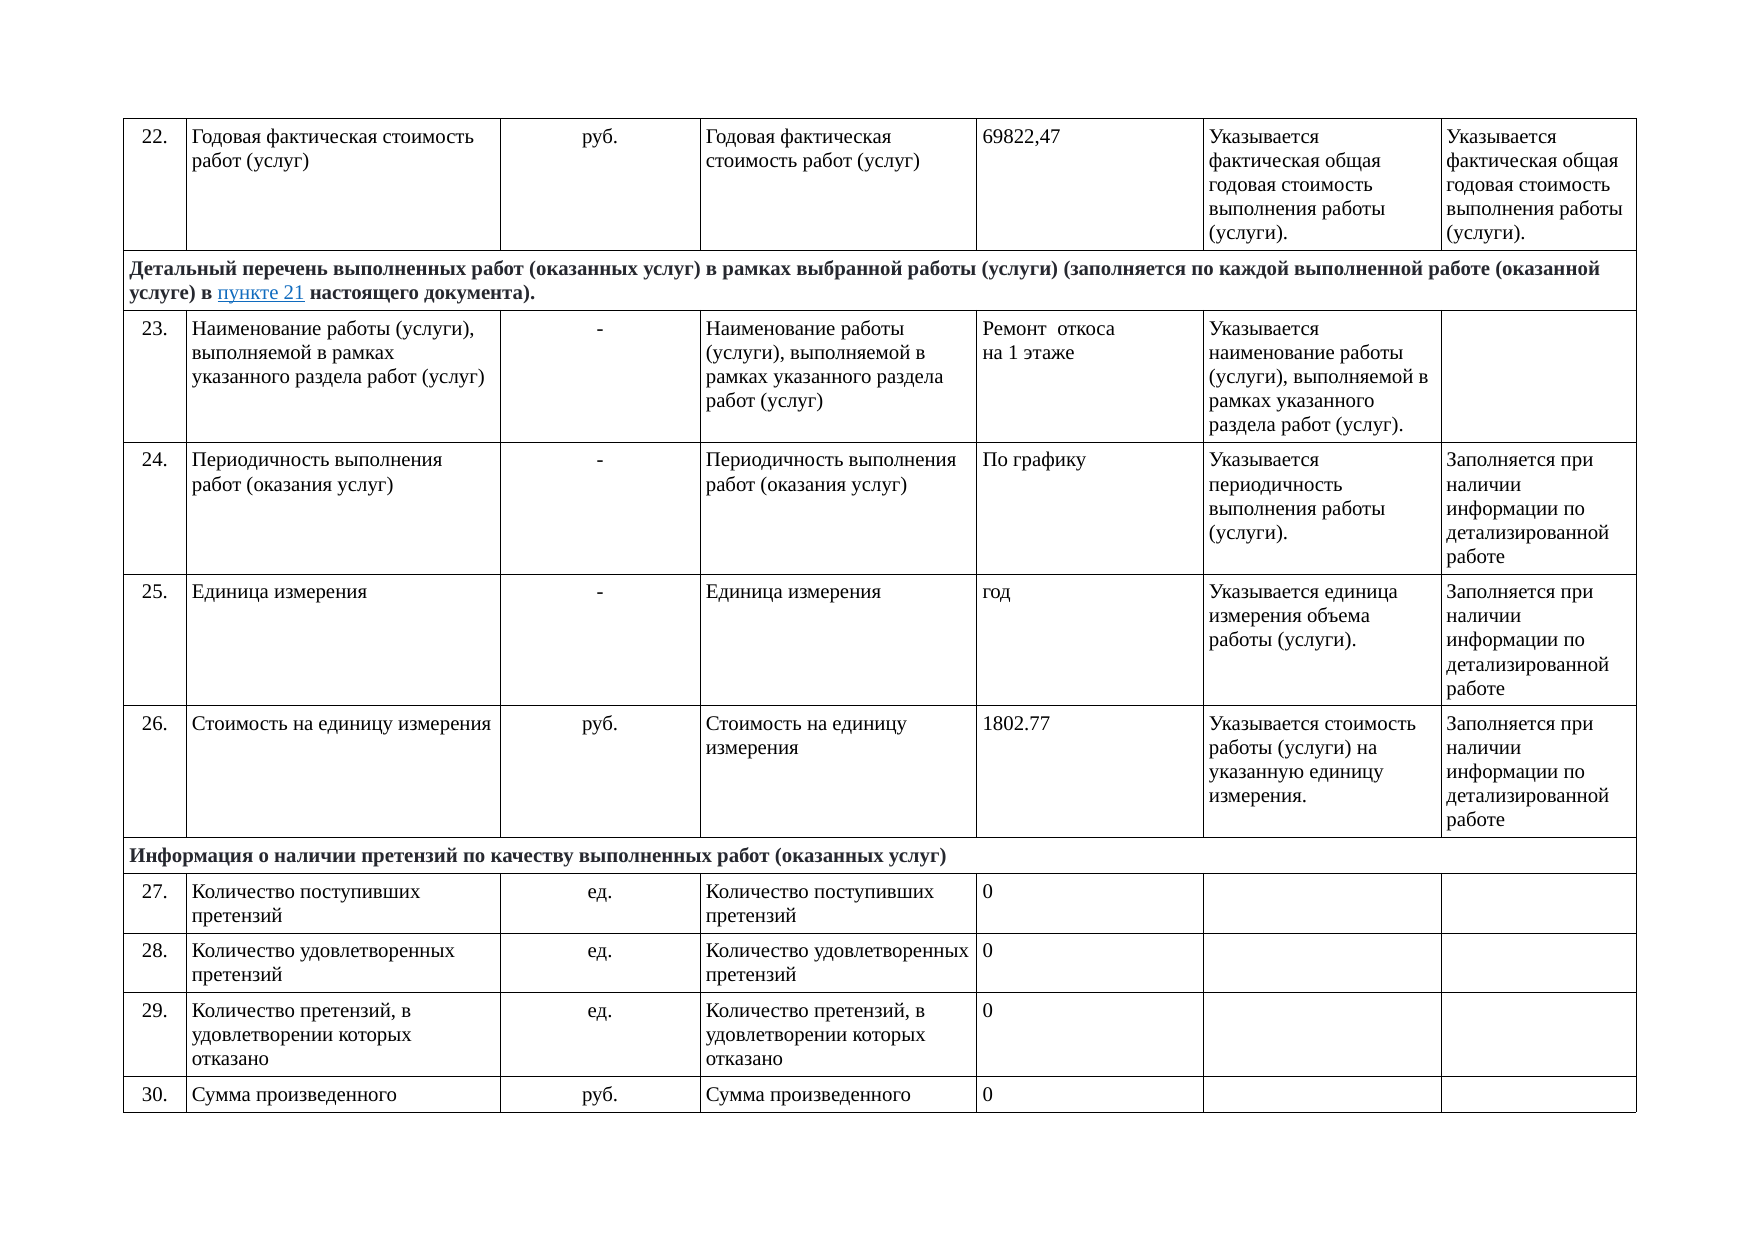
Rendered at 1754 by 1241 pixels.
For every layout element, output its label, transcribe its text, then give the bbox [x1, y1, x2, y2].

table_cell Периодичность выполнения работ (оказания услуг) [701, 443, 976, 573]
table_cell [1442, 934, 1636, 992]
table_cell [1204, 874, 1441, 932]
table_cell 26. [124, 706, 186, 837]
table_cell Количество удовлетворенных претензий [701, 934, 976, 992]
table_cell 69822,47 [977, 119, 1203, 250]
table_cell руб. [501, 1077, 700, 1112]
table_cell Ремонт откоса на 1 этаже [977, 311, 1203, 442]
table_cell руб. [501, 706, 700, 837]
table_cell 28. [124, 934, 186, 992]
table_cell Заполняется при наличии информации по детализированной работе [1442, 443, 1636, 573]
table_cell - [501, 575, 700, 705]
table_cell Годовая фактическая стоимость работ (услуг) [701, 119, 976, 250]
table_cell Стоимость на единицу измерения [701, 706, 976, 837]
table_cell Указывается фактическая общая годовая стоимость выполнения работы (услуги). [1442, 119, 1636, 250]
table_cell 0 [977, 874, 1203, 932]
table_cell - [501, 311, 700, 442]
table_cell Информация о наличии претензий по качеству выполненных работ (оказанных услуг) [124, 838, 1636, 873]
table_cell Сумма произведенного [701, 1077, 976, 1112]
table_cell руб. [501, 119, 700, 250]
table_cell 22. [124, 119, 186, 250]
table_cell Количество удовлетворенных претензий [187, 934, 500, 992]
table_cell 1802,77 [977, 706, 1203, 837]
table_cell Периодичность выполнения работ (оказания услуг) [187, 443, 500, 573]
table_cell ед. [501, 993, 700, 1076]
table_cell [1204, 934, 1441, 992]
table_cell Количество поступивших претензий [187, 874, 500, 932]
table_cell [1204, 993, 1441, 1076]
table_cell 0 [977, 1077, 1203, 1112]
table_cell Детальный перечень выполненных работ (оказанных услуг) в рамках выбранной работы (услуги) (заполняется по каждой выполненной работе (оказанной услуге) в пункте 21 настоящего документа). [124, 251, 1636, 310]
table_cell По графику [977, 443, 1203, 573]
table_cell 0 [977, 993, 1203, 1076]
table_cell 27. [124, 874, 186, 932]
table_cell 0 [977, 934, 1203, 992]
table_cell ед. [501, 874, 700, 932]
table_cell Наименование работы (услуги), выполняемой в рамках указанного раздела работ (услуг) [701, 311, 976, 442]
table_cell 25. [124, 575, 186, 705]
table_cell Наименование работы (услуги), выполняемой в рамках указанного раздела работ (услуг) [187, 311, 500, 442]
table_cell 30. [124, 1077, 186, 1112]
table_cell 23. [124, 311, 186, 442]
table_cell Заполняется при наличии информации по детализированной работе [1442, 706, 1636, 837]
table_cell Указывается стоимость работы (услуги) на указанную единицу измерения. [1204, 706, 1441, 837]
table_cell Указывается фактическая общая годовая стоимость выполнения работы (услуги). [1204, 119, 1441, 250]
table_cell Стоимость на единицу измерения [187, 706, 500, 837]
table_cell Указывается периодичность выполнения работы (услуги). [1204, 443, 1441, 573]
table_cell Заполняется при наличии информации по детализированной работе [1442, 575, 1636, 705]
table_cell Указывается единица измерения объема работы (услуги). [1204, 575, 1441, 705]
table_cell [1442, 1077, 1636, 1112]
table_cell Количество поступивших претензий [701, 874, 976, 932]
table_cell Единица измерения [701, 575, 976, 705]
table_cell Годовая фактическая стоимость работ (услуг) [187, 119, 500, 250]
table_cell [1204, 1077, 1441, 1112]
table_cell Сумма произведенного [187, 1077, 500, 1112]
table_cell [1442, 993, 1636, 1076]
table_cell Единица измерения [187, 575, 500, 705]
table_cell год [977, 575, 1203, 705]
table_cell [1442, 311, 1636, 442]
table_cell Указывается наименование работы (услуги), выполняемой в рамках указанного раздела работ (услуг). [1204, 311, 1441, 442]
table_cell 29. [124, 993, 186, 1076]
table_cell ед. [501, 934, 700, 992]
table_cell [1442, 874, 1636, 932]
table_cell Количество претензий, в удовлетворении которых отказано [701, 993, 976, 1076]
table_cell - [501, 443, 700, 573]
table_cell 24. [124, 443, 186, 573]
table_cell Количество претензий, в удовлетворении которых отказано [187, 993, 500, 1076]
